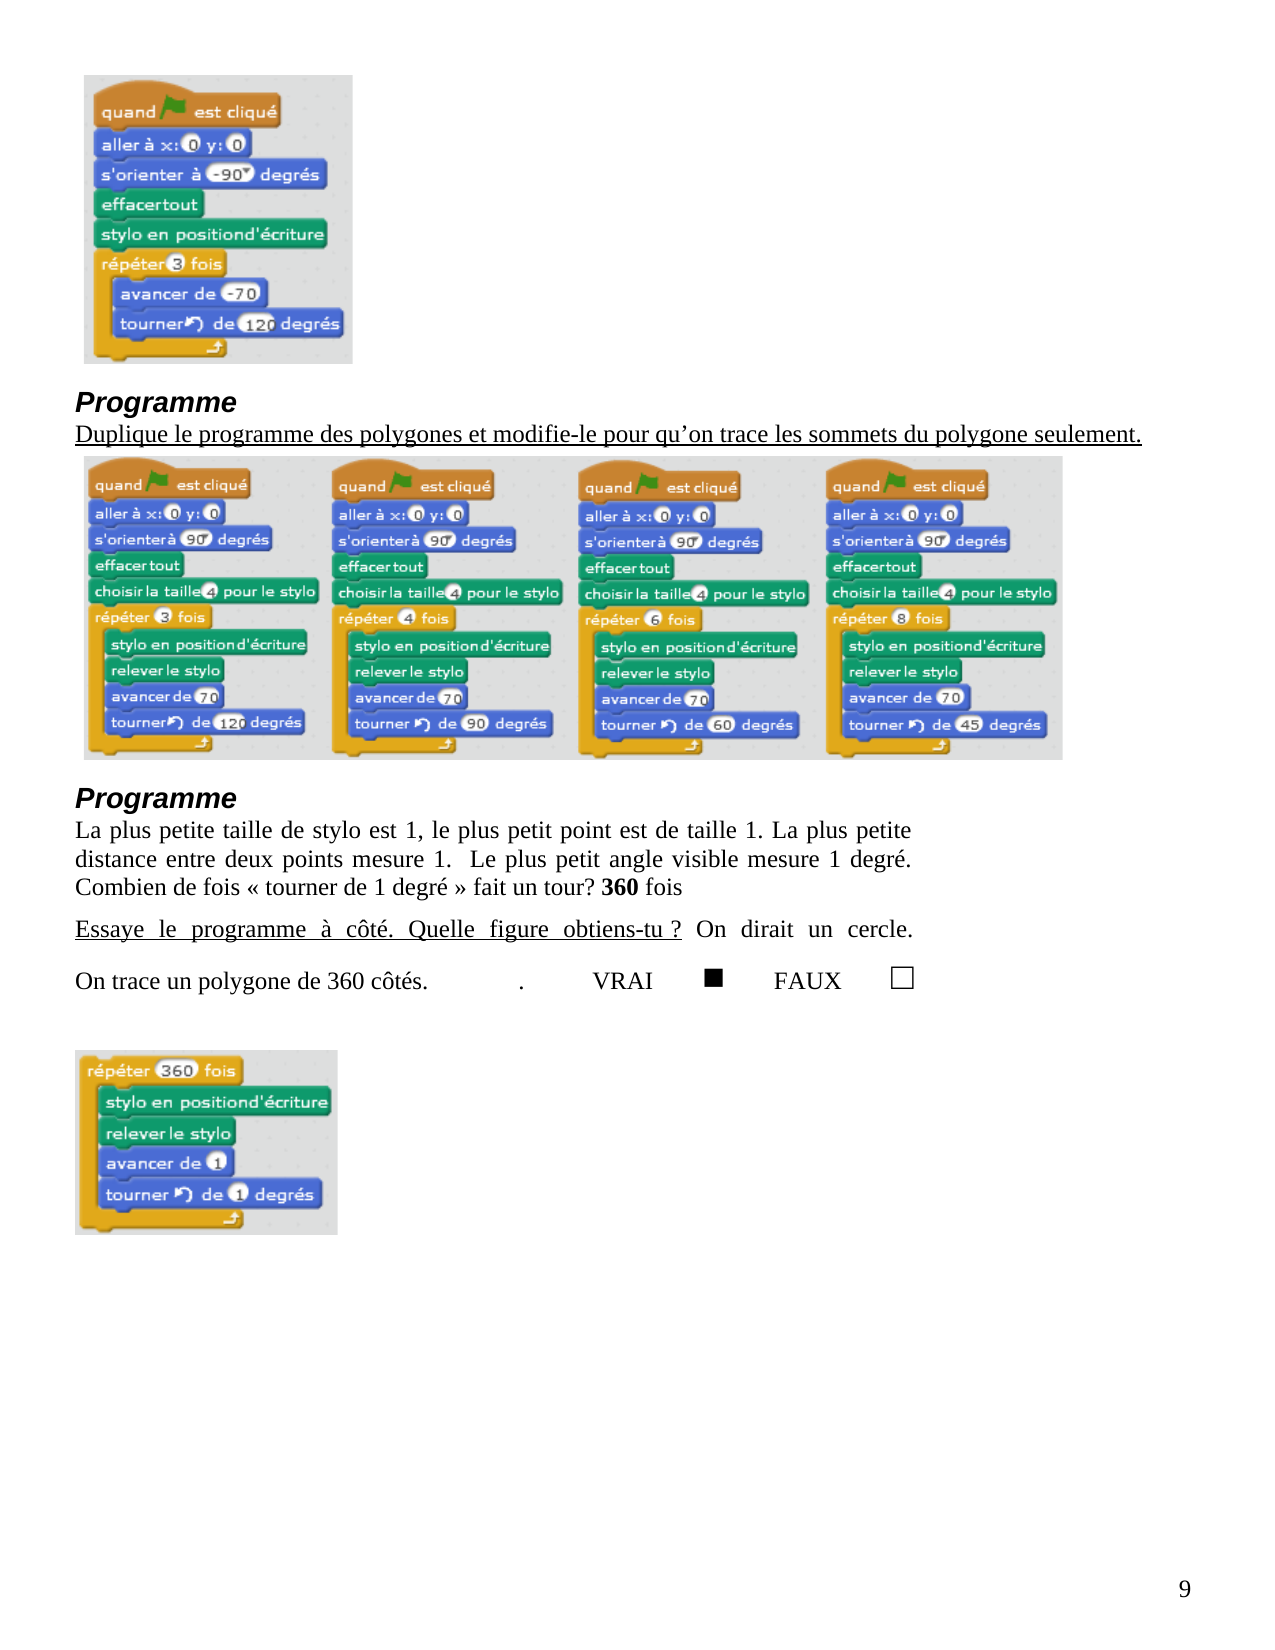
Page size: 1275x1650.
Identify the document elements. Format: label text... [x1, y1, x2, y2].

subtitle Programme [75, 386, 1191, 419]
text La plus petite taille de stylo est 1, le plus petit point est de taille 1. La plus petite distance entre deux points mesure 1. Le plus petit angle visible mesure 1 degré. Combien de fois « tourner de 1 degré » fait un tour? 360 fois [75, 815, 914, 901]
picture [83, 456, 1063, 760]
picture [83, 75, 353, 364]
subtitle Programme [75, 781, 1191, 815]
text Essaye le programme à côté. Quelle figure obtiens-tu ? On dirait un cercle. On trace un polygone de 360 côtés. . VRAI ■ FAUX □ [75, 914, 914, 1029]
picture [75, 1050, 338, 1235]
list Duplique le programme des polygones et modifie-le pour qu’on trace les sommets du polygone seulement. [75, 419, 1191, 448]
